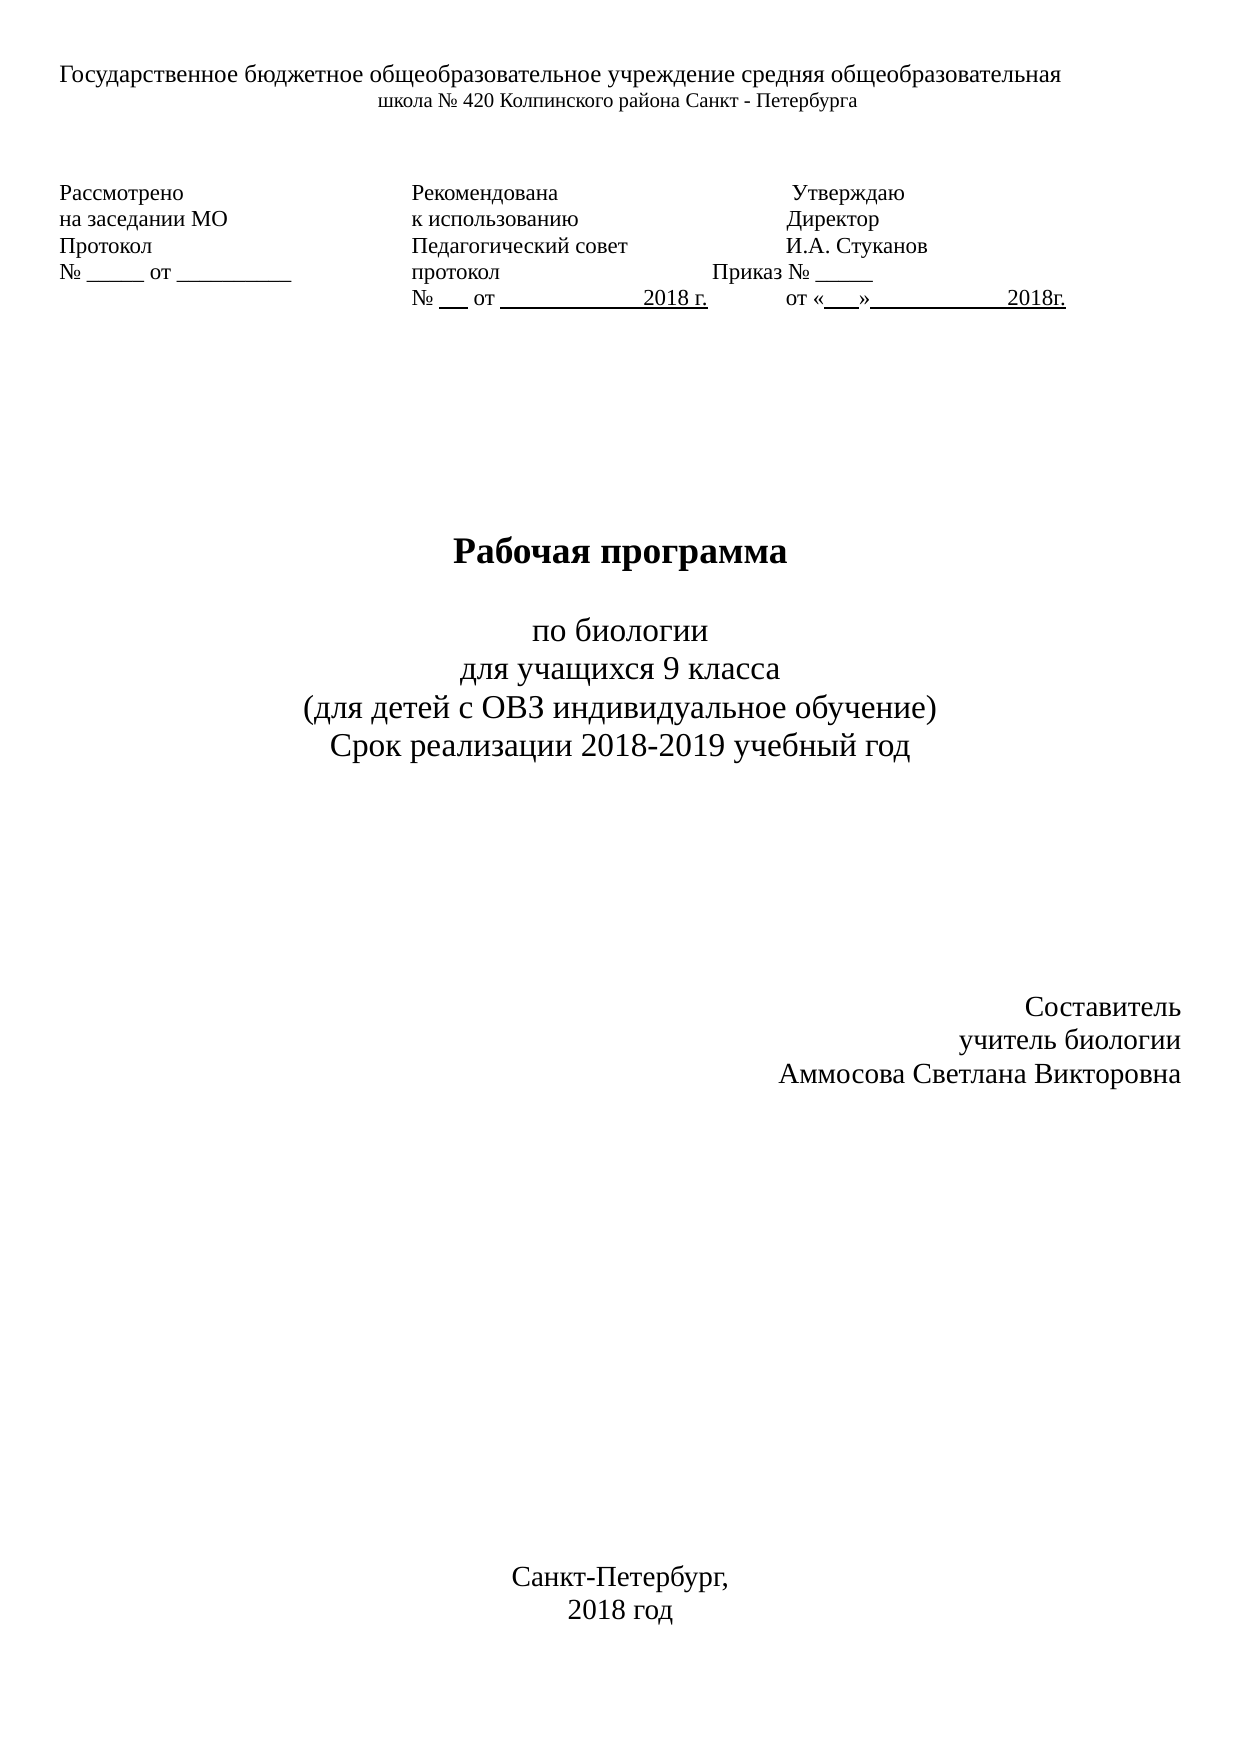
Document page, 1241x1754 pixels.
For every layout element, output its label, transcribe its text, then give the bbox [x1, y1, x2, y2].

text Составитель [59, 989, 1181, 1022]
text 2018 год [59, 1592, 1181, 1626]
text № от 2018 г. от « » 2018г. [280, 284, 1181, 311]
text на заседании МО к использованию Директор [59, 205, 1181, 232]
text Рабочая программа [59, 529, 1181, 572]
text (для детей с ОВЗ индивидуальное обучение) [59, 687, 1181, 725]
text Санкт-Петербург, [59, 1559, 1181, 1592]
text Протокол Педагогический совет И.А. Стуканов [59, 232, 1181, 258]
text по биологии [59, 610, 1181, 648]
text № _____ от __________ протокол Приказ № _____ [59, 258, 1181, 284]
text Срок реализации 2018-2019 учебный год [59, 725, 1181, 763]
text для учащихся 9 класса [59, 648, 1181, 687]
text Государственное бюджетное общеобразовательное учреждение средняя общеобразовательная [59, 59, 1181, 88]
text учитель биологии [59, 1022, 1181, 1056]
text Рассмотрено Рекомендована Утверждаю [59, 179, 1181, 205]
text Аммосова Светлана Викторовна [59, 1056, 1181, 1089]
text школа № 420 Колпинского района Санкт - Петербурга [59, 88, 1181, 112]
